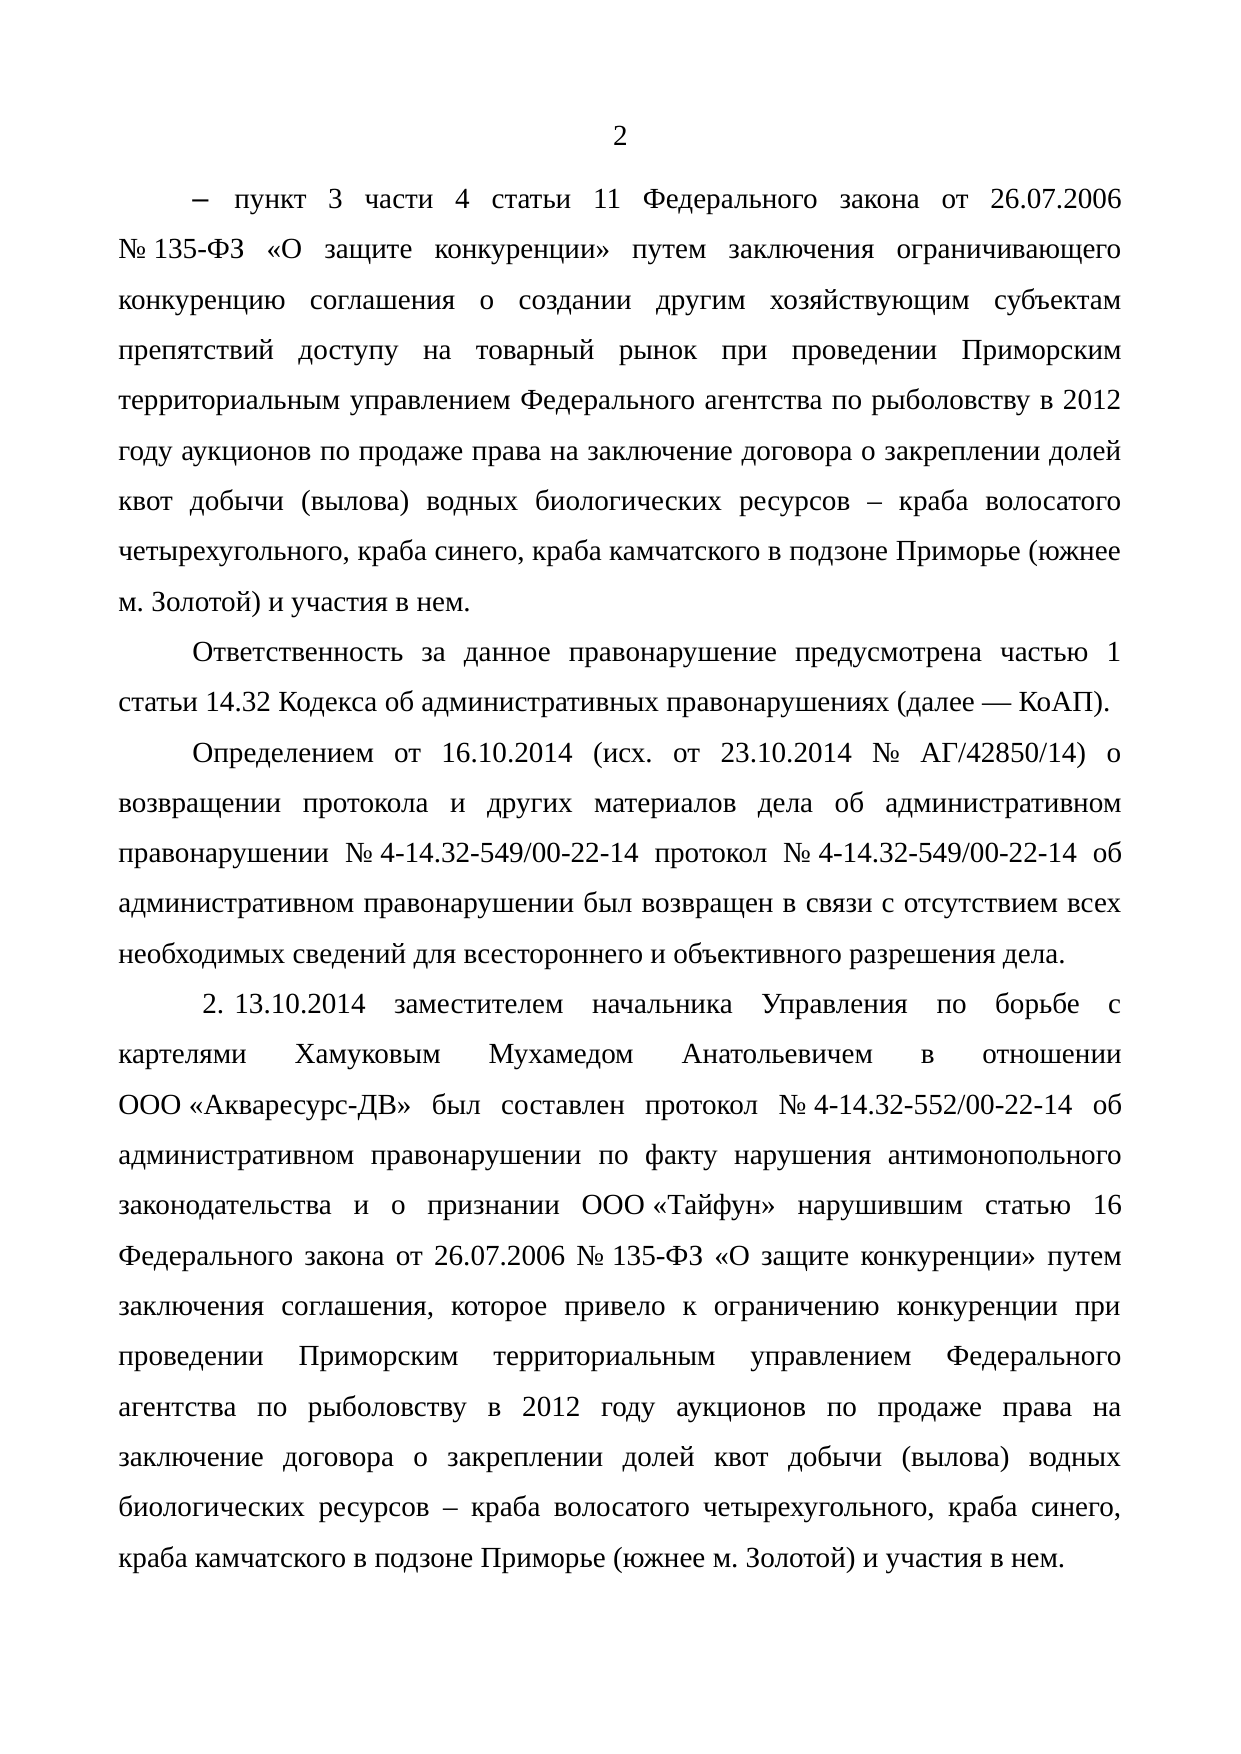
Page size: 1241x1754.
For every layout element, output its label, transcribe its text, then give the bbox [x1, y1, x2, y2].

list пункт 3 части 4 статьи 11 Федерального закона от 26.07.2006 № 135-ФЗ «О защите конкуренции» путем заключения ограничивающего конкуренцию соглашения о создании другим хозяйствующим субъектам препятствий доступу на товарный рынок при проведении Приморским территориальным управлением Федерального агентства по рыболовству в 2012 году аукционов по продаже права на заключение договора о закреплении долей квот добычи (вылова) водных биологических ресурсов – краба волосатого четырехугольного, краба синего, краба камчатского в подзоне Приморье (южнее м. Золотой) и участия в нем. [118, 181, 1122, 617]
list 13.10.2014 заместителем начальника Управления по борьбе с картелями Хамуковым Мухамедом Анатольевичем в отношении ООО «Акваресурс-ДВ» был составлен протокол № 4-14.32-552/00-22-14 об административном правонарушении по факту нарушения антимонопольного законодательства и о признании ООО «Тайфун» нарушившим статью 16 Федерального закона от 26.07.2006 № 135-ФЗ «О защите конкуренции» путем заключения соглашения, которое привело к ограничению конкуренции при проведении Приморским территориальным управлением Федерального агентства по рыболовству в 2012 году аукционов по продаже права на заключение договора о закреплении долей квот добычи (вылова) водных биологических ресурсов – краба волосатого четырехугольного, краба синего, краба камчатского в подзоне Приморье (южнее м. Золотой) и участия в нем. [118, 986, 1122, 1573]
text Определением от 16.10.2014 (исх. от 23.10.2014 № АГ/42850/14) о возвращении протокола и других материалов дела об административном правонарушении № 4-14.32-549/00-22-14 протокол № 4-14.32-549/00-22-14 об административном правонарушении был возвращен в связи с отсутствием всех необходимых сведений для всестороннего и объективного разрешения дела. [118, 735, 1122, 969]
text Ответственность за данное правонарушение предусмотрена частью 1 статьи 14.32 Кодекса об административных правонарушениях (далее — КоАП). [118, 634, 1122, 718]
